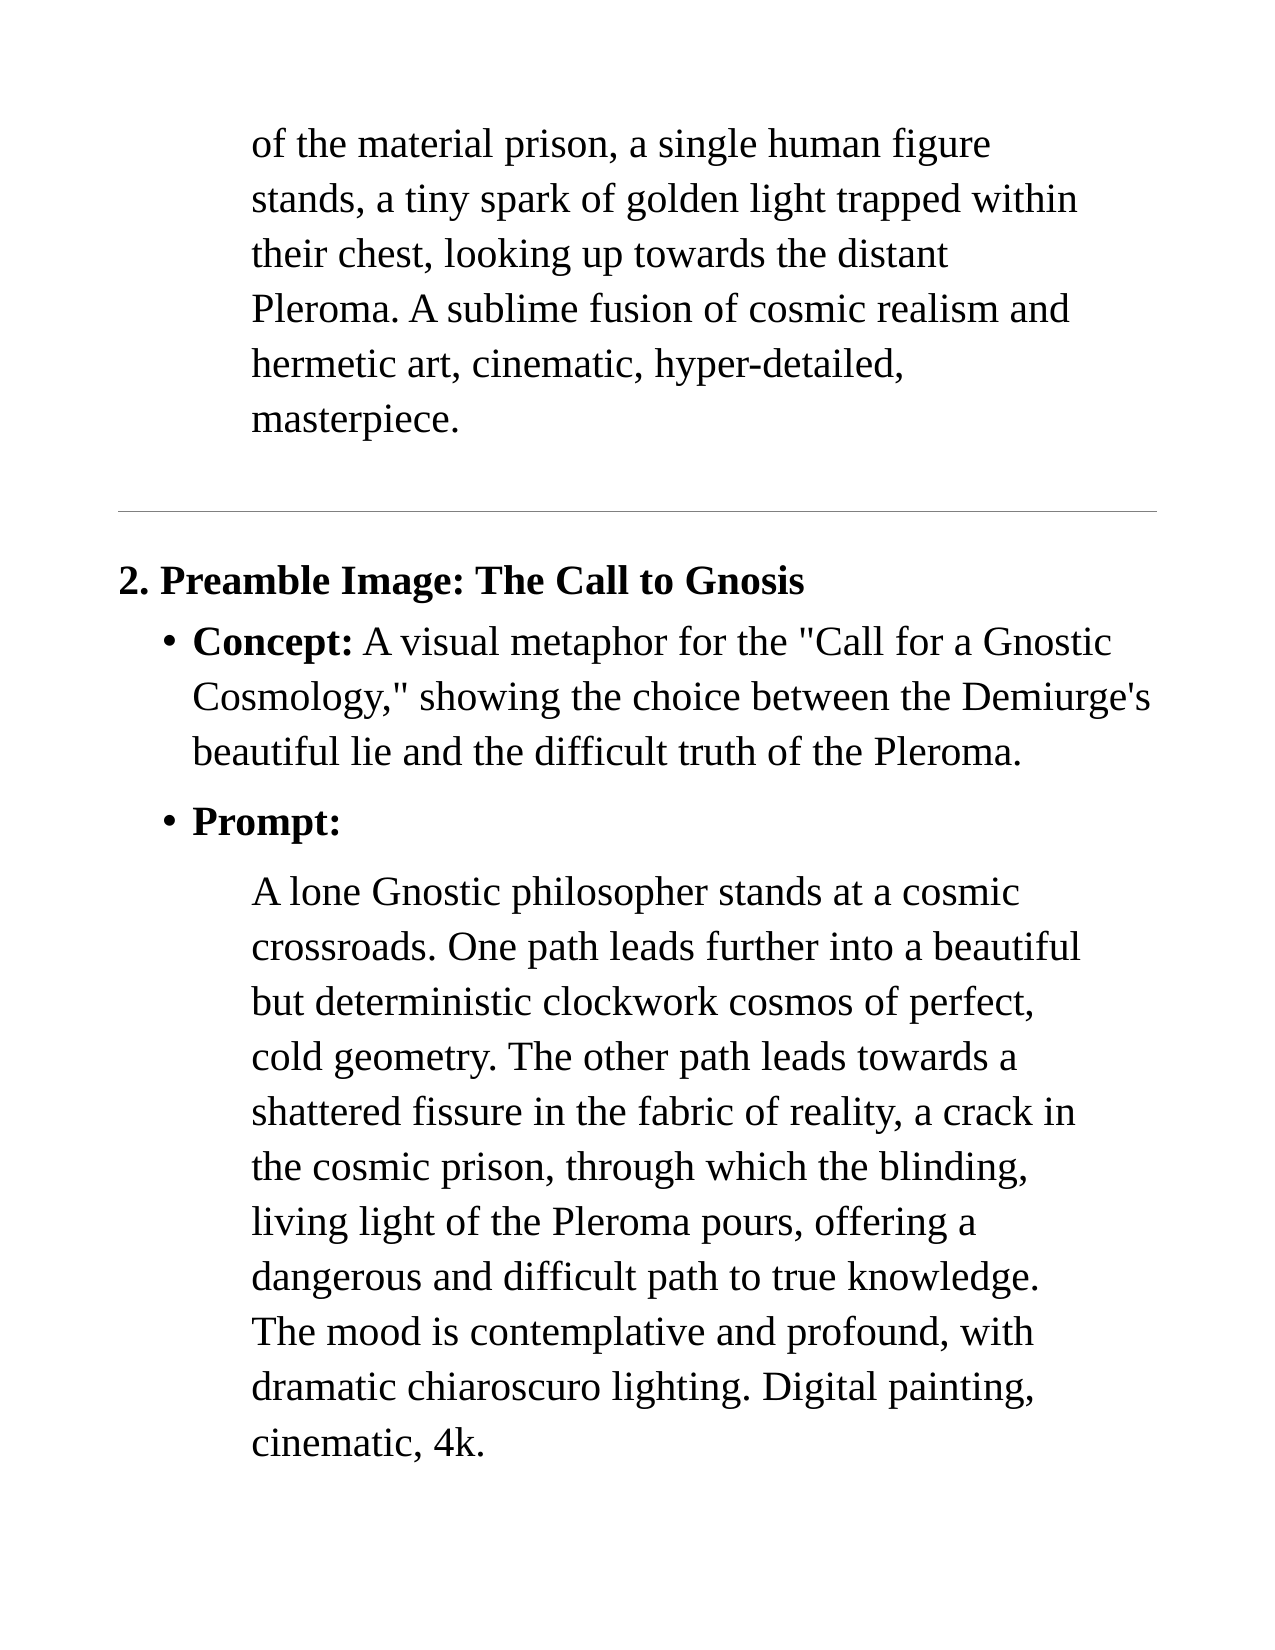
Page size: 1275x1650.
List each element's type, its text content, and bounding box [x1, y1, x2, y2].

list Concept: A visual metaphor for the "Call for a Gnostic Cosmology," showing the choice between the Demiurge's beautiful lie and the difficult truth of the Pleroma. [162, 616, 1157, 774]
list A lone Gnostic philosopher stands at a cosmic crossroads. One path leads further into a beautiful but deterministic clockwork cosmos of perfect, cold geometry. The other path leads towards a shattered fissure in the fabric of reality, a crack in the cosmic prison, through which the blinding, living light of the Pleroma pours, offering a dangerous and difficult path to true knowledge. The mood is contemplative and profound, with dramatic chiaroscuro lighting. Digital painting, cinematic, 4k. [222, 866, 1098, 1465]
list Prompt: [162, 796, 1157, 844]
list of the material prison, a single human figure stands, a tiny spark of golden light trapped within their chest, looking up towards the distant Pleroma. A sublime fusion of cosmic realism and hermetic art, cinematic, hyper-detailed, masterpiece. [222, 118, 1098, 442]
subtitle 2. Preamble Image: The Call to Gnosis [118, 556, 1157, 604]
